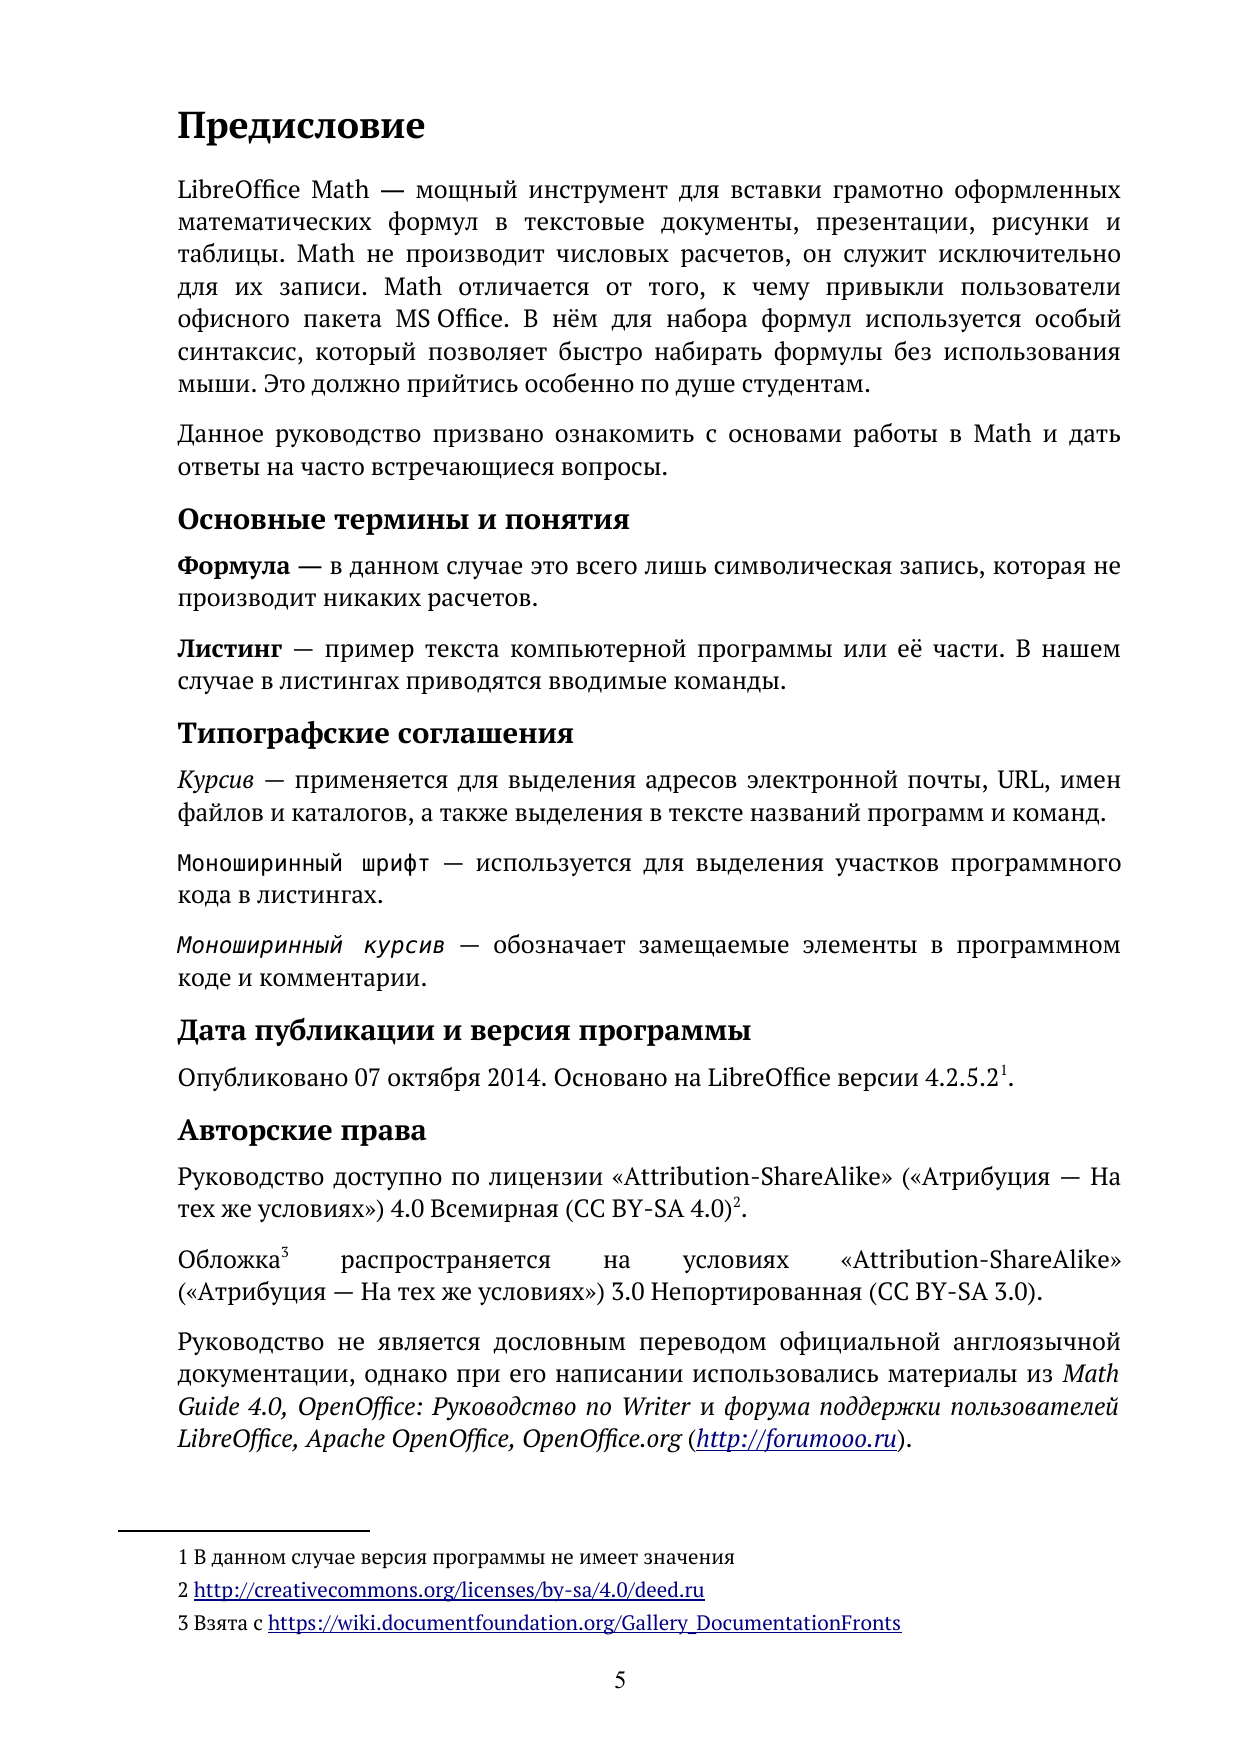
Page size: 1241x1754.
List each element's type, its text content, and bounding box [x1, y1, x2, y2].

subtitle Предисловие [177, 100, 1122, 149]
text Руководство не является дословным переводом официальной англоязычной документации, однако при его написании использовались материалы из Math Guide 4.0, OpenOffice: Руководство по Writer и форума поддержки пользователей LibreOffice, Apache OpenOffice, OpenOffice.org (http://forumooo.ru). [177, 1325, 1122, 1455]
subtitle Типографские соглашения [177, 714, 1122, 752]
text Опубликовано 07 октября 2014. Основано на LibreOffice версии 4.2.5.2. [177, 1061, 1122, 1093]
text Обложка распространяется на условиях «Attribution-ShareAlike» («Атрибуция — На тех же условиях») 3.0 Непортированная (CC BY-SA 3.0). [177, 1243, 1122, 1307]
subtitle Дата публикации и версия программы [177, 1011, 1122, 1049]
text Моноширинный шрифт — используется для выделения участков программного кода в листингах. [177, 846, 1122, 911]
text В данном случае версия программы не имеет значения [177, 1543, 1122, 1570]
text LibreOffice Math ― мощный инструмент для вставки грамотно оформленных математических формул в текстовые документы, презентации, рисунки и таблицы. Math не производит числовых расчетов, он служит исключительно для их записи. Math отличается от того, к чему привыкли пользователи офисного пакета MS Office. В нём для набора формул используется особый синтаксис, который позволяет быстро набирать формулы без использования мыши. Это должно прийтись особенно по душе студентам. [177, 173, 1122, 399]
text Взята с https://wiki.documentfoundation.org/Gallery_DocumentationFronts [177, 1609, 1122, 1636]
text http://creativecommons.org/licenses/by-sa/4.0/deed.ru [177, 1576, 1122, 1603]
subtitle Основные термины и понятия [177, 499, 1122, 537]
text Данное руководство призвано ознакомить с основами работы в Math и дать ответы на часто встречающиеся вопросы. [177, 417, 1122, 482]
text Листинг — пример текста компьютерной программы или её части. В нашем случае в листингах приводятся вводимые команды. [177, 632, 1122, 696]
text Моноширинный курсив — обозначает замещаемые элементы в программном коде и комментарии. [177, 928, 1122, 993]
subtitle Авторские права [177, 1111, 1122, 1148]
text Курсив — применяется для выделения адресов электронной почты, URL, имен файлов и каталогов, а также выделения в тексте названий программ и команд. [177, 763, 1122, 828]
text Формула ― в данном случае это всего лишь символическая запись, которая не производит никаких расчетов. [177, 549, 1122, 614]
text Руководство доступно по лицензии «Attribution-ShareAlike» («Атрибуция — На тех же условиях») 4.0 Всемирная (CC BY-SA 4.0). [177, 1160, 1122, 1225]
